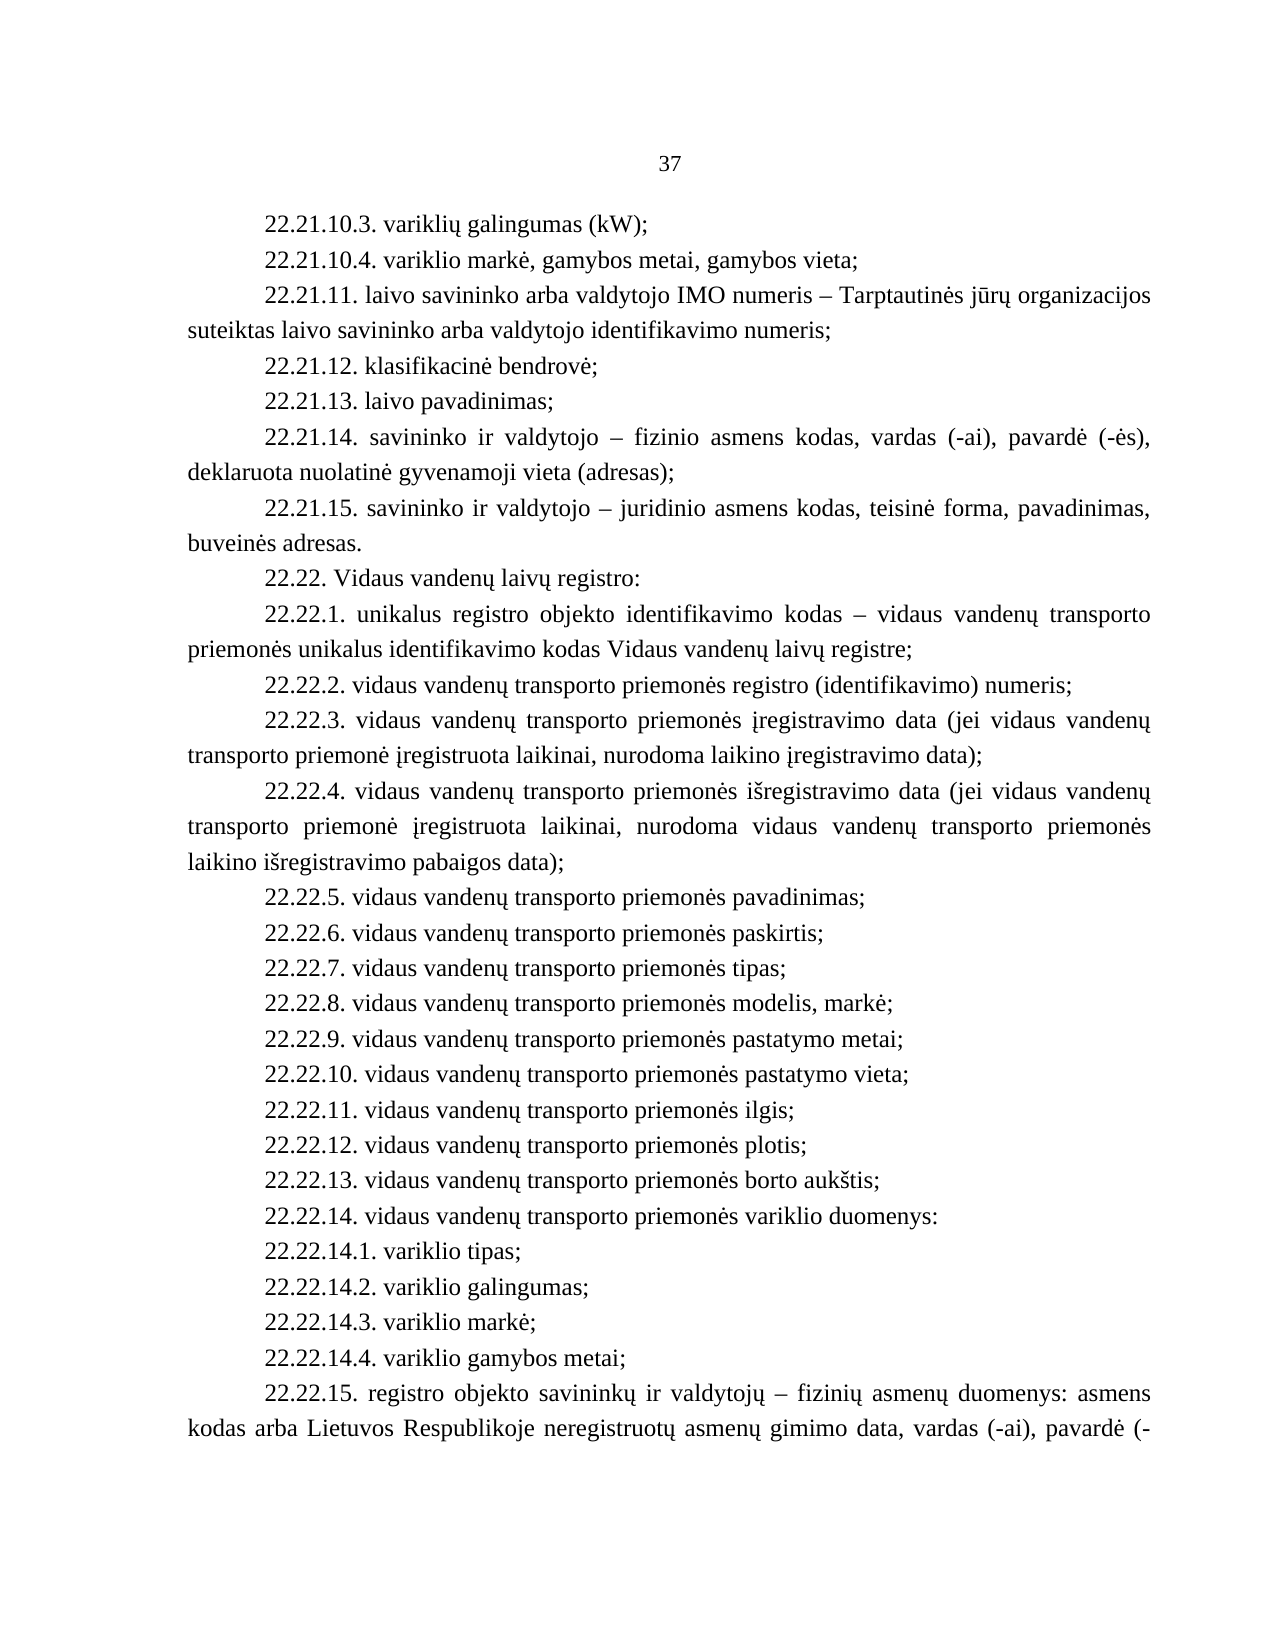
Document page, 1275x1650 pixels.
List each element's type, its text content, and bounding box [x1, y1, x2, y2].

text 22.21.11. laivo savininko arba valdytojo IMO numeris – Tarptautinės jūrų organizacijos suteiktas laivo savininko arba valdytojo identifikavimo numeris; [187, 273, 1152, 344]
text 22.22.14. vidaus vandenų transporto priemonės variklio duomenys: [187, 1194, 1152, 1230]
text 22.22.15. registro objekto savininkų ir valdytojų – fizinių asmenų duomenys: asmens kodas arba Lietuvos Respublikoje neregistruotų asmenų gimimo data, vardas (-ai), pavardė (- [187, 1371, 1152, 1442]
text 22.22. Vidaus vandenų laivų registro: [187, 557, 1152, 592]
text 22.21.15. savininko ir valdytojo – juridinio asmens kodas, teisinė forma, pavadinimas, buveinės adresas. [187, 486, 1152, 557]
text 22.22.3. vidaus vandenų transporto priemonės įregistravimo data (jei vidaus vandenų transporto priemonė įregistruota laikinai, nurodoma laikino įregistravimo data); [187, 698, 1152, 769]
text 22.22.13. vidaus vandenų transporto priemonės borto aukštis; [187, 1159, 1152, 1194]
text 22.21.14. savininko ir valdytojo – fizinio asmens kodas, vardas (-ai), pavardė (-ės), deklaruota nuolatinė gyvenamoji vieta (adresas); [187, 415, 1152, 486]
text 22.22.14.1. variklio tipas; [187, 1230, 1152, 1265]
text 22.22.14.4. variklio gamybos metai; [187, 1336, 1152, 1371]
text 22.22.2. vidaus vandenų transporto priemonės registro (identifikavimo) numeris; [187, 663, 1152, 698]
text 22.22.5. vidaus vandenų transporto priemonės pavadinimas; [187, 876, 1152, 911]
text 22.22.9. vidaus vandenų transporto priemonės pastatymo metai; [187, 1017, 1152, 1053]
text 22.22.8. vidaus vandenų transporto priemonės modelis, markė; [187, 982, 1152, 1017]
text 22.22.4. vidaus vandenų transporto priemonės išregistravimo data (jei vidaus vandenų transporto priemonė įregistruota laikinai, nurodoma vidaus vandenų transporto priemonės laikino išregistravimo pabaigos data); [187, 769, 1152, 876]
text 22.22.7. vidaus vandenų transporto priemonės tipas; [187, 946, 1152, 982]
text 22.22.10. vidaus vandenų transporto priemonės pastatymo vieta; [187, 1053, 1152, 1088]
text 22.22.14.3. variklio markė; [187, 1301, 1152, 1336]
text 22.22.11. vidaus vandenų transporto priemonės ilgis; [187, 1088, 1152, 1123]
text 22.21.12. klasifikacinė bendrovė; [187, 344, 1152, 380]
text 22.22.14.2. variklio galingumas; [187, 1265, 1152, 1301]
text 22.21.13. laivo pavadinimas; [187, 380, 1152, 415]
text 22.21.10.4. variklio markė, gamybos metai, gamybos vieta; [187, 238, 1152, 273]
text 22.21.10.3. variklių galingumas (kW); [187, 203, 1152, 238]
text 22.22.6. vidaus vandenų transporto priemonės paskirtis; [187, 911, 1152, 946]
text 22.22.1. unikalus registro objekto identifikavimo kodas – vidaus vandenų transporto priemonės unikalus identifikavimo kodas Vidaus vandenų laivų registre; [187, 592, 1152, 663]
text 22.22.12. vidaus vandenų transporto priemonės plotis; [187, 1123, 1152, 1159]
